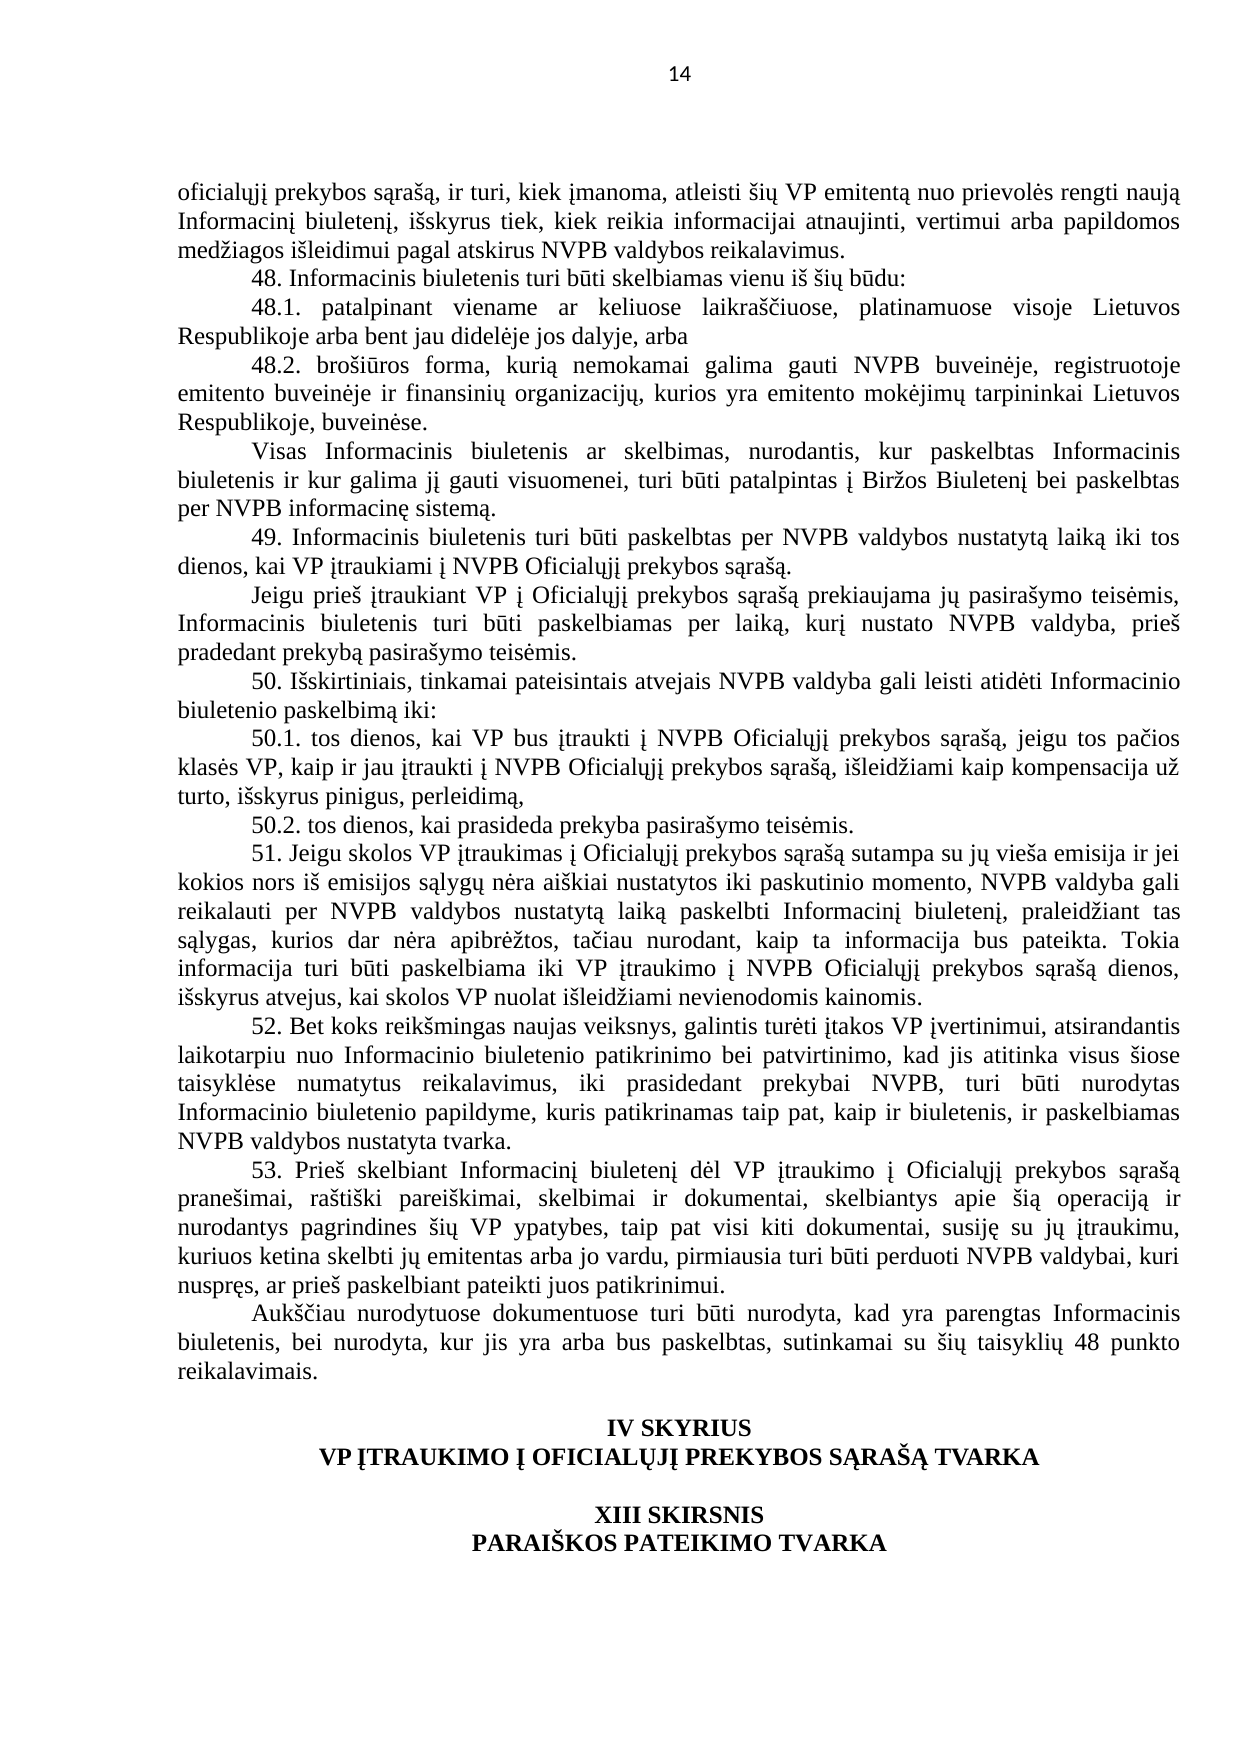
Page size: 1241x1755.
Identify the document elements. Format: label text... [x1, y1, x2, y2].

text Visas Informacinis biuletenis ar skelbimas, nurodantis, kur paskelbtas Informacinis biuletenis ir kur galima jį gauti visuomenei, turi būti patalpintas į Biržos Biuletenį bei paskelbtas per NVPB informacinę sistemą. [177, 436, 1181, 522]
text 53. Prieš skelbiant Informacinį biuletenį dėl VP įtraukimo į Oficialųjį prekybos sąrašą pranešimai, raštiški pareiškimai, skelbimai ir dokumentai, skelbiantys apie šią operaciją ir nurodantys pagrindines šių VP ypatybes, taip pat visi kiti dokumentai, susiję su jų įtraukimu, kuriuos ketina skelbti jų emitentas arba jo vardu, pirmiausia turi būti perduoti NVPB valdybai, kuri nuspręs, ar prieš paskelbiant pateikti juos patikrinimui. [177, 1155, 1181, 1298]
text 48.1. patalpinant viename ar keliuose laikraščiuose, platinamuose visoje Lietuvos Respublikoje arba bent jau didelėje jos dalyje, arba [177, 292, 1181, 350]
text PARAIŠKOS PATEIKIMO TVARKA [177, 1528, 1181, 1557]
text 48. Informacinis biuletenis turi būti skelbiamas vienu iš šių būdu: [177, 263, 1181, 292]
text XIII SKIRSNIS [177, 1500, 1181, 1528]
text 49. Informacinis biuletenis turi būti paskelbtas per NVPB valdybos nustatytą laiką iki tos dienos, kai VP įtraukiami į NVPB Oficialųjį prekybos sąrašą. [177, 522, 1181, 580]
text VP ĮTRAUKIMO Į OFICIALŲJĮ PREKYBOS SĄRAŠĄ TVARKA [177, 1442, 1181, 1471]
text 48.2. brošiūros forma, kurią nemokamai galima gauti NVPB buveinėje, registruotoje emitento buveinėje ir finansinių organizacijų, kurios yra emitento mokėjimų tarpininkai Lietuvos Respublikoje, buveinėse. [177, 350, 1181, 436]
text oficialųjį prekybos sąrašą, ir turi, kiek įmanoma, atleisti šių VP emitentą nuo prievolės rengti naują Informacinį biuletenį, išskyrus tiek, kiek reikia informacijai atnaujinti, vertimui arba papildomos medžiagos išleidimui pagal atskirus NVPB valdybos reikalavimus. [177, 177, 1181, 263]
text 51. Jeigu skolos VP įtraukimas į Oficialųjį prekybos sąrašą sutampa su jų vieša emisija ir jei kokios nors iš emisijos sąlygų nėra aiškiai nustatytos iki paskutinio momento, NVPB valdyba gali reikalauti per NVPB valdybos nustatytą laiką paskelbti Informacinį biuletenį, praleidžiant tas sąlygas, kurios dar nėra apibrėžtos, tačiau nurodant, kaip ta informacija bus pateikta. Tokia informacija turi būti paskelbiama iki VP įtraukimo į NVPB Oficialųjį prekybos sąrašą dienos, išskyrus atvejus, kai skolos VP nuolat išleidžiami nevienodomis kainomis. [177, 838, 1181, 1011]
text 50.1. tos dienos, kai VP bus įtraukti į NVPB Oficialųjį prekybos sąrašą, jeigu tos pačios klasės VP, kaip ir jau įtraukti į NVPB Oficialųjį prekybos sąrašą, išleidžiami kaip kompensacija už turto, išskyrus pinigus, perleidimą, [177, 723, 1181, 810]
text 50.2. tos dienos, kai prasideda prekyba pasirašymo teisėmis. [177, 810, 1181, 838]
text Jeigu prieš įtraukiant VP į Oficialųjį prekybos sąrašą prekiaujama jų pasirašymo teisėmis, Informacinis biuletenis turi būti paskelbiamas per laiką, kurį nustato NVPB valdyba, prieš pradedant prekybą pasirašymo teisėmis. [177, 580, 1181, 666]
text 52. Bet koks reikšmingas naujas veiksnys, galintis turėti įtakos VP įvertinimui, atsirandantis laikotarpiu nuo Informacinio biuletenio patikrinimo bei patvirtinimo, kad jis atitinka visus šiose taisyklėse numatytus reikalavimus, iki prasidedant prekybai NVPB, turi būti nurodytas Informacinio biuletenio papildyme, kuris patikrinamas taip pat, kaip ir biuletenis, ir paskelbiamas NVPB valdybos nustatyta tvarka. [177, 1011, 1181, 1155]
text Aukščiau nurodytuose dokumentuose turi būti nurodyta, kad yra parengtas Informacinis biuletenis, bei nurodyta, kur jis yra arba bus paskelbtas, sutinkamai su šių taisyklių 48 punkto reikalavimais. [177, 1298, 1181, 1385]
text IV SKYRIUS [177, 1413, 1181, 1442]
text 50. Išskirtiniais, tinkamai pateisintais atvejais NVPB valdyba gali leisti atidėti Informacinio biuletenio paskelbimą iki: [177, 666, 1181, 723]
